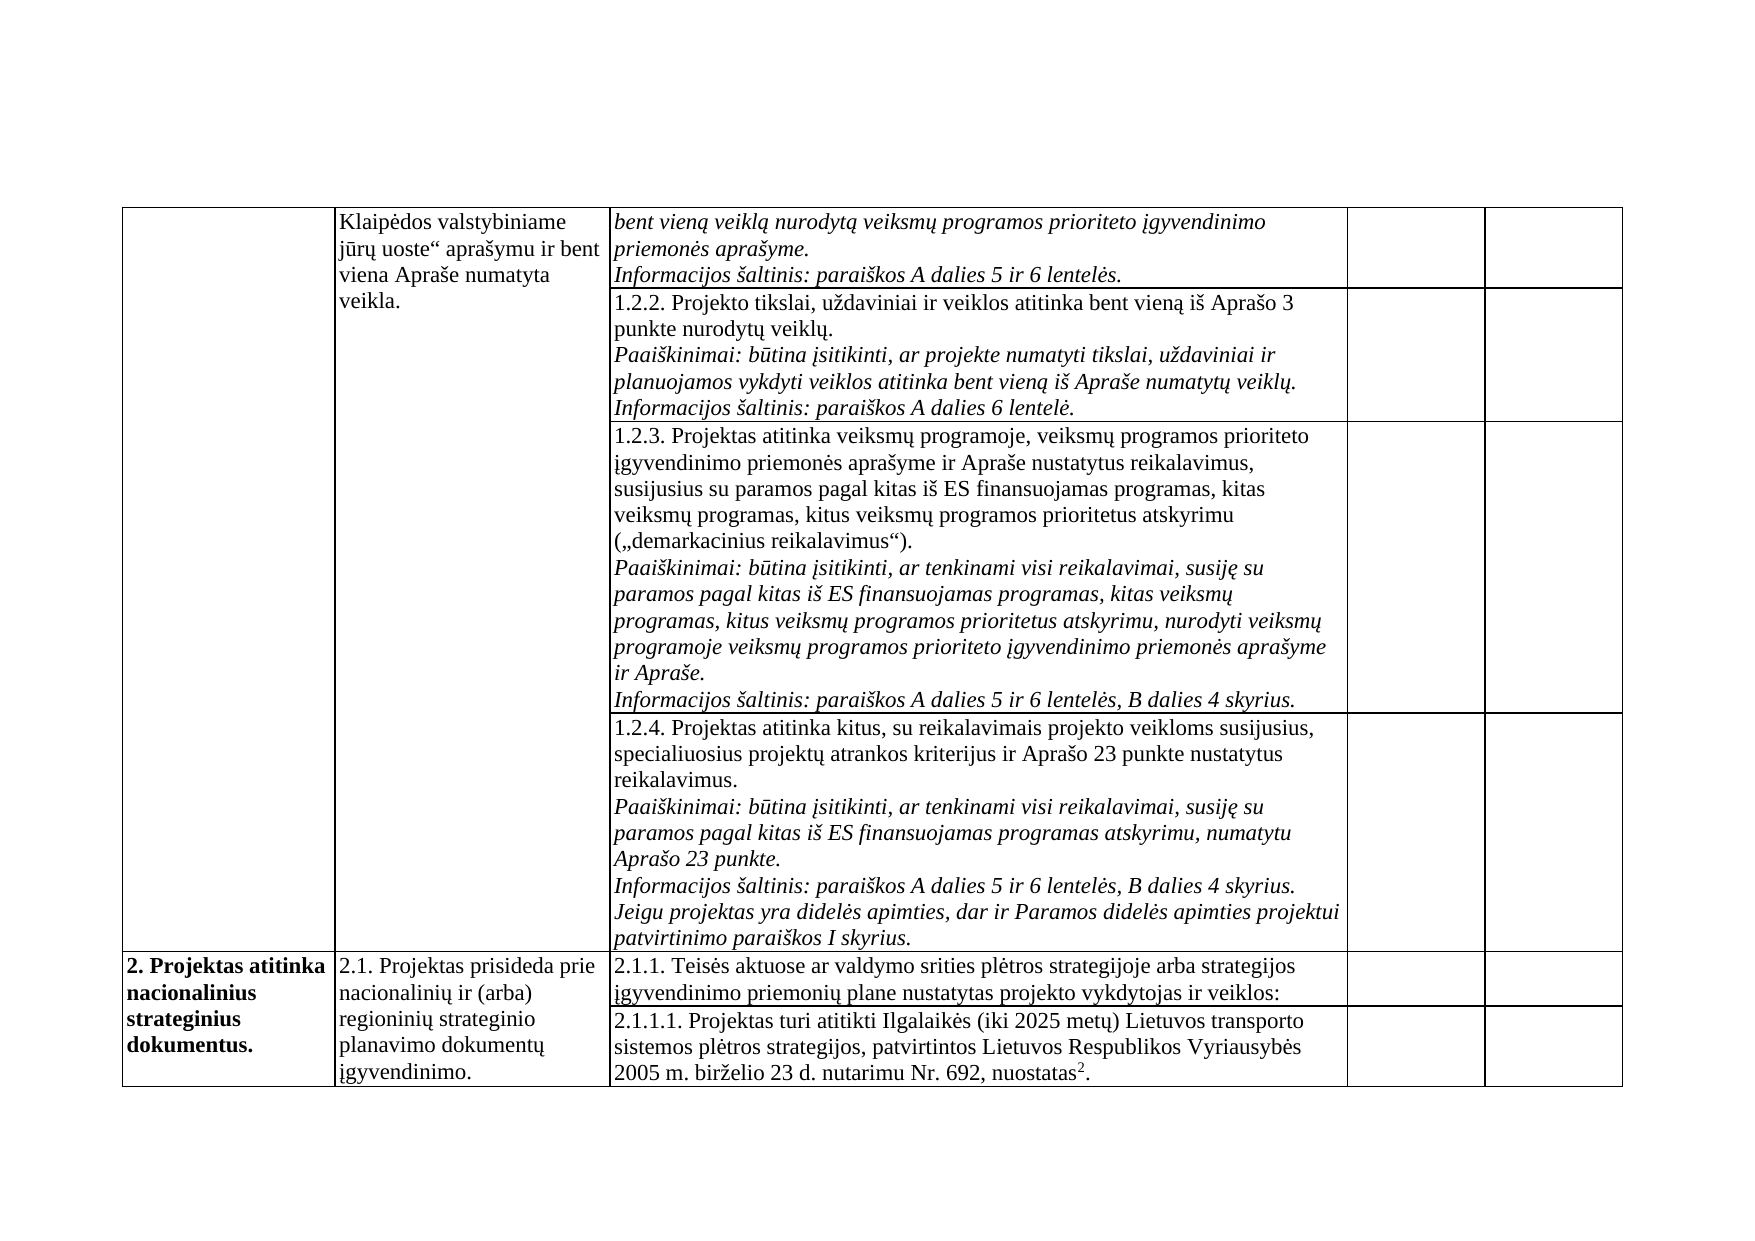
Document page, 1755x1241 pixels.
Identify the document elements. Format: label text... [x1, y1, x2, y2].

table_cell Klaipėdos valstybiniame jūrų uoste“ aprašymu ir bent viena Apraše numatyta veikla. [336, 208, 609, 951]
table_cell 1.2.4. Projektas atitinka kitus, su reikalavimais projekto veikloms susijusius, specialiuosius projektų atrankos kriterijus ir Aprašo 23 punkte nustatytus reikalavimus. Paaiškinimai: būtina įsitikinti, ar tenkinami visi reikalavimai, susiję su paramos pagal kitas iš ES finansuojamas programas atskyrimu, numatytu Aprašo 23 punkte. Informacijos šaltinis: paraiškos A dalies 5 ir 6 lentelės, B dalies 4 skyrius. Jeigu projektas yra didelės apimties, dar ir Paramos didelės apimties projektui patvirtinimo paraiškos I skyrius. [611, 714, 1347, 951]
table_cell [1348, 714, 1484, 951]
table_cell 2.1.1. Teisės aktuose ar valdymo srities plėtros strategijoje arba strategijos įgyvendinimo priemonių plane nustatytas projekto vykdytojas ir veiklos: [611, 952, 1347, 1005]
table_cell bent vieną veiklą nurodytą veiksmų programos prioriteto įgyvendinimo priemonės aprašyme. Informacijos šaltinis: paraiškos A dalies 5 ir 6 lentelės. [611, 208, 1347, 287]
table_cell [1348, 422, 1484, 712]
table_cell 2. Projektas atitinka nacionalinius strateginius dokumentus. [123, 952, 334, 1086]
table_cell [1348, 1007, 1484, 1086]
table_cell [1486, 208, 1622, 287]
table_cell [123, 208, 334, 951]
table_cell [1486, 952, 1622, 1005]
table_cell [1486, 422, 1622, 712]
table_cell 1.2.2. Projekto tikslai, uždaviniai ir veiklos atitinka bent vieną iš Aprašo 3 punkte nurodytų veiklų. Paaiškinimai: būtina įsitikinti, ar projekte numatyti tikslai, uždaviniai ir planuojamos vykdyti veiklos atitinka bent vieną iš Apraše numatytų veiklų. Informacijos šaltinis: paraiškos A dalies 6 lentelė. [611, 289, 1347, 421]
table_cell [1486, 1007, 1622, 1086]
table_cell 1.2.3. Projektas atitinka veiksmų programoje, veiksmų programos prioriteto įgyvendinimo priemonės aprašyme ir Apraše nustatytus reikalavimus, susijusius su paramos pagal kitas iš ES finansuojamas programas, kitas veiksmų programas, kitus veiksmų programos prioritetus atskyrimu („demarkacinius reikalavimus“). Paaiškinimai: būtina įsitikinti, ar tenkinami visi reikalavimai, susiję su paramos pagal kitas iš ES finansuojamas programas, kitas veiksmų programas, kitus veiksmų programos prioritetus atskyrimu, nurodyti veiksmų programoje veiksmų programos prioriteto įgyvendinimo priemonės aprašyme ir Apraše. Informacijos šaltinis: paraiškos A dalies 5 ir 6 lentelės, B dalies 4 skyrius. [611, 422, 1347, 712]
table_cell 2.1. Projektas prisideda prie nacionalinių ir (arba) regioninių strateginio planavimo dokumentų įgyvendinimo. [336, 952, 609, 1086]
table_cell [1348, 208, 1484, 287]
table_cell [1486, 289, 1622, 421]
table_cell [1348, 952, 1484, 1005]
table_cell [1486, 714, 1622, 951]
table_cell 2.1.1.1. Projektas turi atitikti Ilgalaikės (iki 2025 metų) Lietuvos transporto sistemos plėtros strategijos, patvirtintos Lietuvos Respublikos Vyriausybės 2005 m. birželio 23 d. nutarimu Nr. 692, nuostatas2. [611, 1007, 1347, 1086]
table_cell [1348, 289, 1484, 421]
